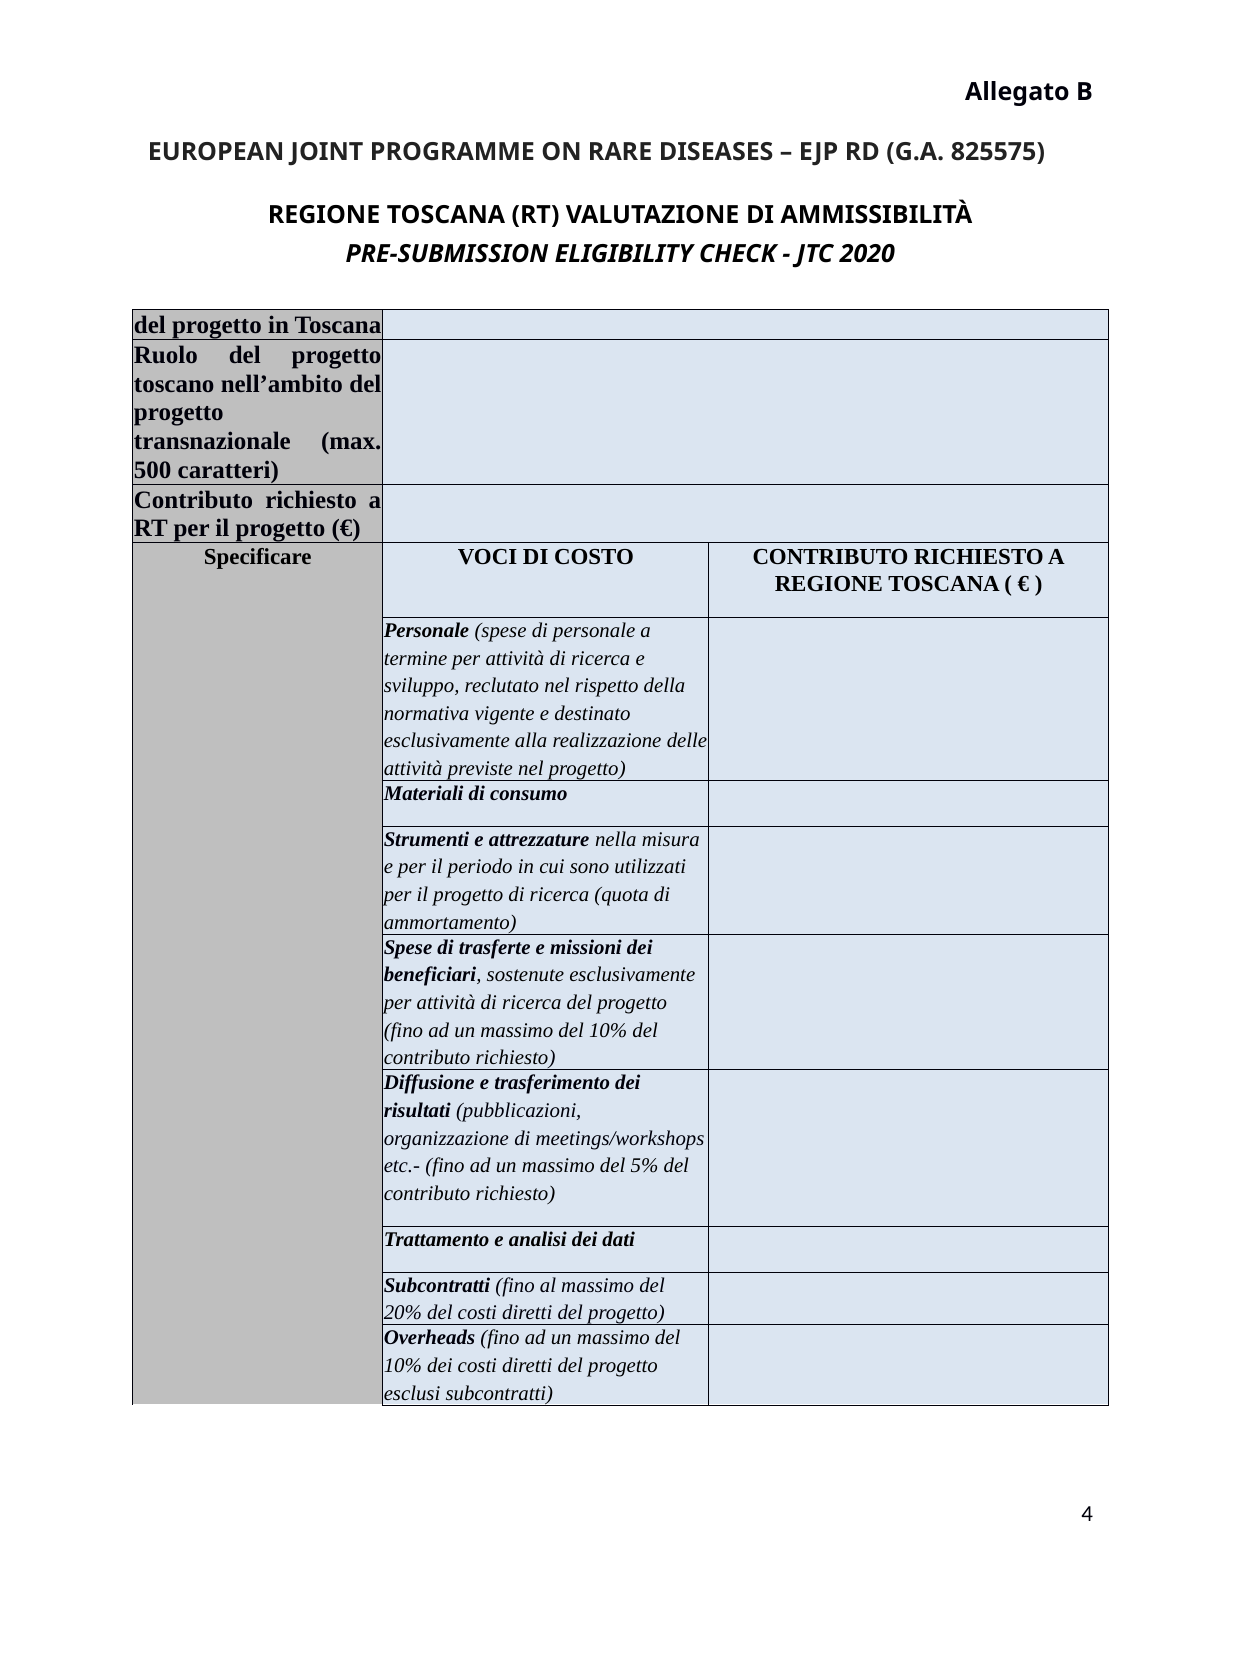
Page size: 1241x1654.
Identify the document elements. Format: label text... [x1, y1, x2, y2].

table_cell Materiali di consumo [383, 781, 708, 826]
table_cell [709, 618, 1108, 780]
table_cell Strumenti e attrezzature nella misura e per il periodo in cui sono utilizzati per il progetto di ricerca (quota di ammortamento) [383, 827, 708, 934]
table_cell Ruolo del progetto toscano nell’ambito del progetto transnazionale (max. 500 caratteri) [133, 340, 382, 484]
table_cell [709, 1227, 1108, 1272]
table_header [383, 310, 1108, 339]
table_cell [709, 781, 1108, 826]
table_cell Subcontratti (fino al massimo del 20% del costi diretti del progetto) [383, 1273, 708, 1324]
table_cell Personale (spese di personale a termine per attività di ricerca e sviluppo, reclutato nel rispetto della normativa vigente e destinato esclusivamente alla realizzazione delle attività previste nel progetto) [383, 618, 708, 780]
table_cell [709, 935, 1108, 1069]
table_cell [383, 340, 1108, 484]
table_cell [709, 1325, 1108, 1404]
table_cell VOCI DI COSTO [383, 543, 708, 617]
table_cell Overheads (fino ad un massimo del 10% dei costi diretti del progetto esclusi subcontratti) [383, 1325, 708, 1404]
table_cell Specificare [133, 543, 382, 1404]
table_cell [709, 1273, 1108, 1324]
table_cell Trattamento e analisi dei dati [383, 1227, 708, 1272]
table_cell [383, 485, 1108, 542]
table_cell CONTRIBUTO RICHIESTO A REGIONE TOSCANA ( € ) [709, 543, 1108, 617]
table_cell [709, 1070, 1108, 1226]
table_cell Spese di trasferte e missioni dei beneficiari, sostenute esclusivamente per attività di ricerca del progetto (fino ad un massimo del 10% del contributo richiesto) [383, 935, 708, 1069]
table_cell Contributo richiesto a RT per il progetto (€) [133, 485, 382, 542]
table_cell Diffusione e trasferimento dei risultati (pubblicazioni, organizzazione di meetings/workshops etc.- (fino ad un massimo del 5% del contributo richiesto) [383, 1070, 708, 1226]
table_cell [709, 827, 1108, 934]
table_header del progetto in Toscana [133, 310, 382, 339]
